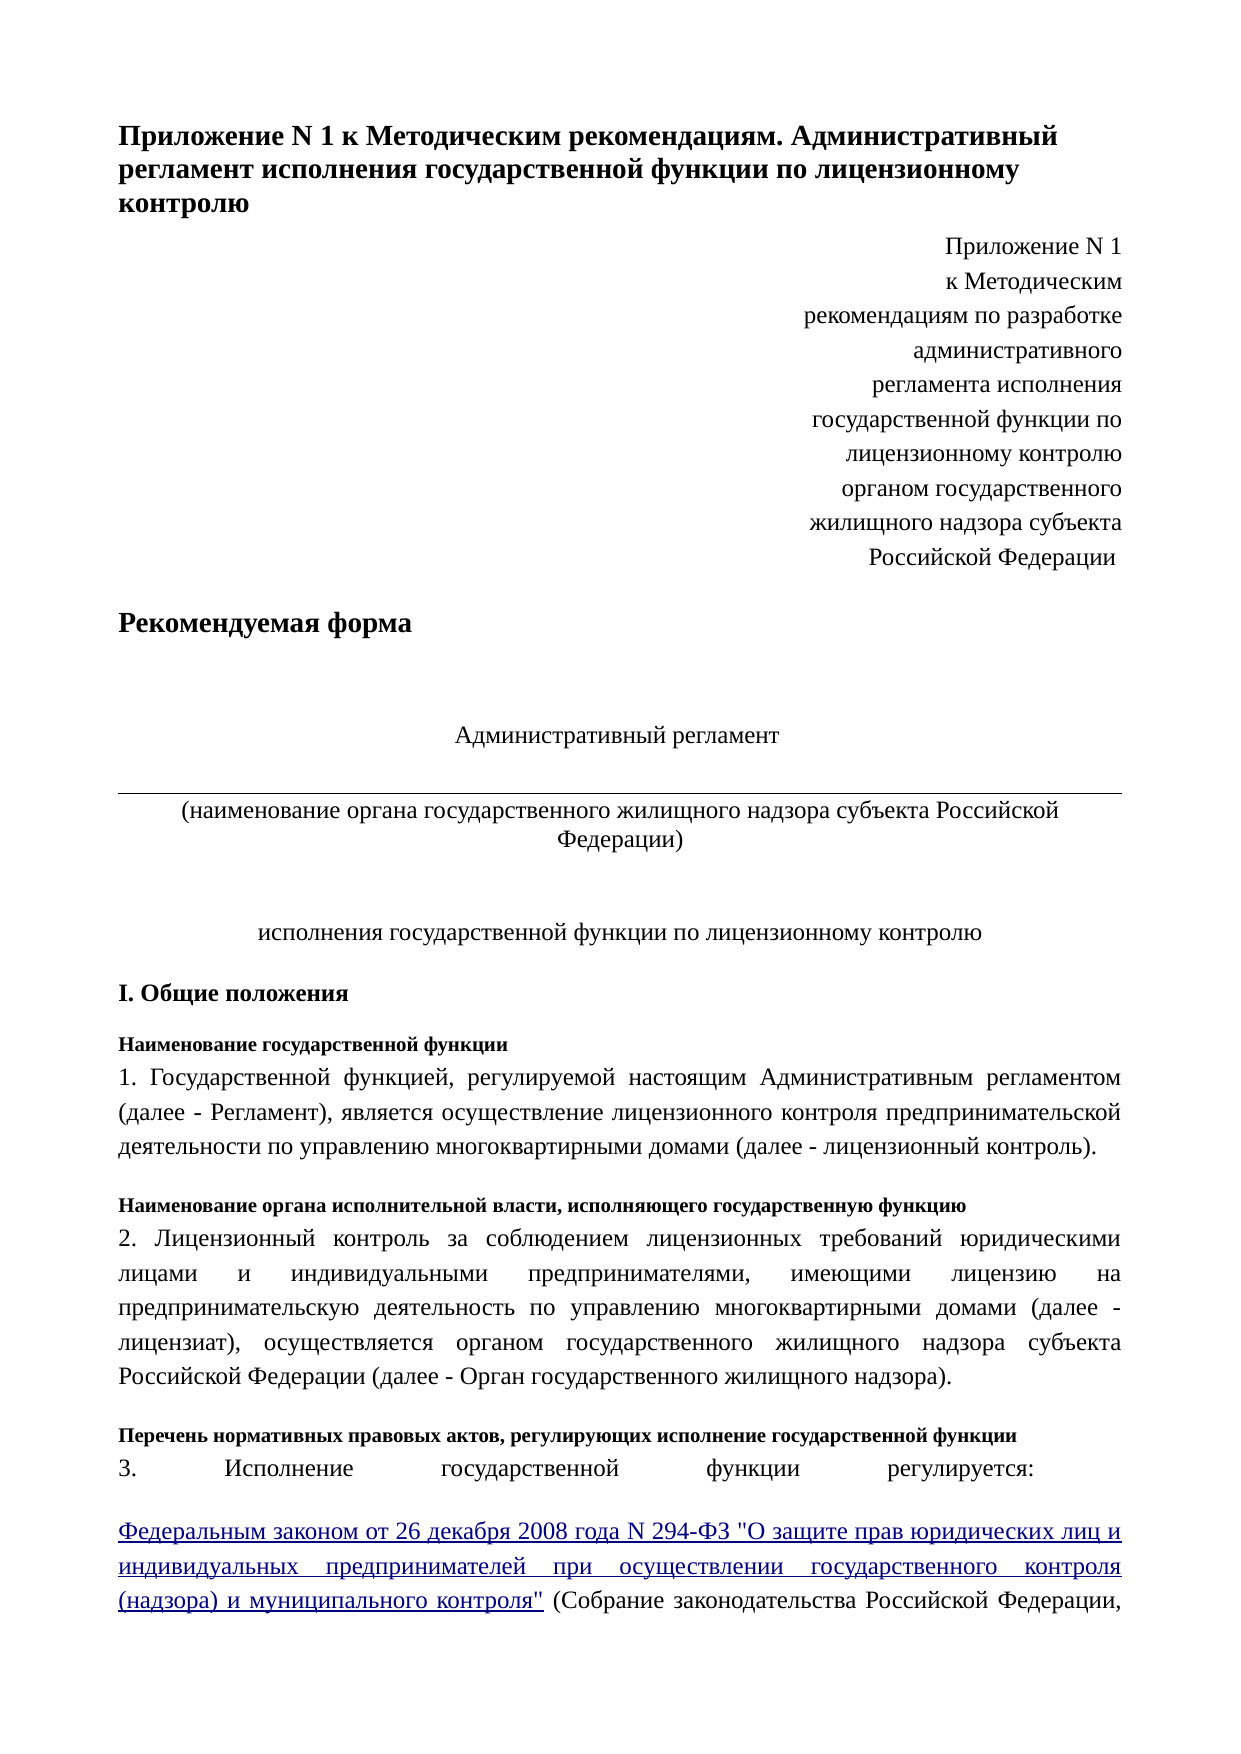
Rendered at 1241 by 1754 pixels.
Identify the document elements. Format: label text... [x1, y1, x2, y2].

table_cell [118, 785, 1122, 792]
text 1. Государственной функцией, регулируемой настоящим Административным регламентом (далее - Регламент), является осуществление лицензионного контроля предпринимательской деятельности по управлению многоквартирными домами (далее - лицензионный контроль). [118, 1062, 1122, 1160]
text 3. Исполнение государственной функции регулируется: Федеральным законом от 26 декабря 2008 года N 294-ФЗ "О защите прав юридических лиц и [118, 1453, 1122, 1541]
subtitle Рекомендуемая форма [118, 605, 1122, 639]
subtitle Наименование государственной функции [118, 1032, 1122, 1056]
text индивидуальных предпринимателей при осуществлении государственного контроля [118, 1543, 1122, 1576]
text Административный регламент [118, 651, 1122, 749]
subtitle Перечень нормативных правовых актов, регулирующих исполнение государственной функции [118, 1423, 1122, 1447]
text (надзора) и муниципального контроля" (Собрание законодательства Российской Федерации, [118, 1577, 1122, 1614]
subtitle I. Общие положения [118, 978, 1122, 1007]
text 2. Лицензионный контроль за соблюдением лицензионных требований юридическими лицами и индивидуальными предпринимателями, имеющими лицензию на предпринимательскую деятельность по управлению многоквартирными домами (далее - лицензиат), осуществляется органом государственного жилищного надзора субъекта Российской Федерации (далее - Орган государственного жилищного надзора). [118, 1223, 1122, 1390]
subtitle Приложение N 1 к Методическим рекомендациям. Административный регламент исполнения государственной функции по лицензионному контролю [118, 118, 1122, 219]
table_header [118, 774, 1122, 785]
text Приложение N 1 к Методическим рекомендациям по разработке административного регламента исполнения государственной функции по лицензионному контролю органом государственного жилищного надзора субъекта Российской Федерации [118, 231, 1122, 570]
subtitle Наименование органа исполнительной власти, исполняющего государственную функцию [118, 1193, 1122, 1217]
text исполнения государственной функции по лицензионному контролю [118, 882, 1122, 946]
table_cell (наименование органа государственного жилищного надзора субъекта Российской Федерации) [118, 794, 1122, 882]
